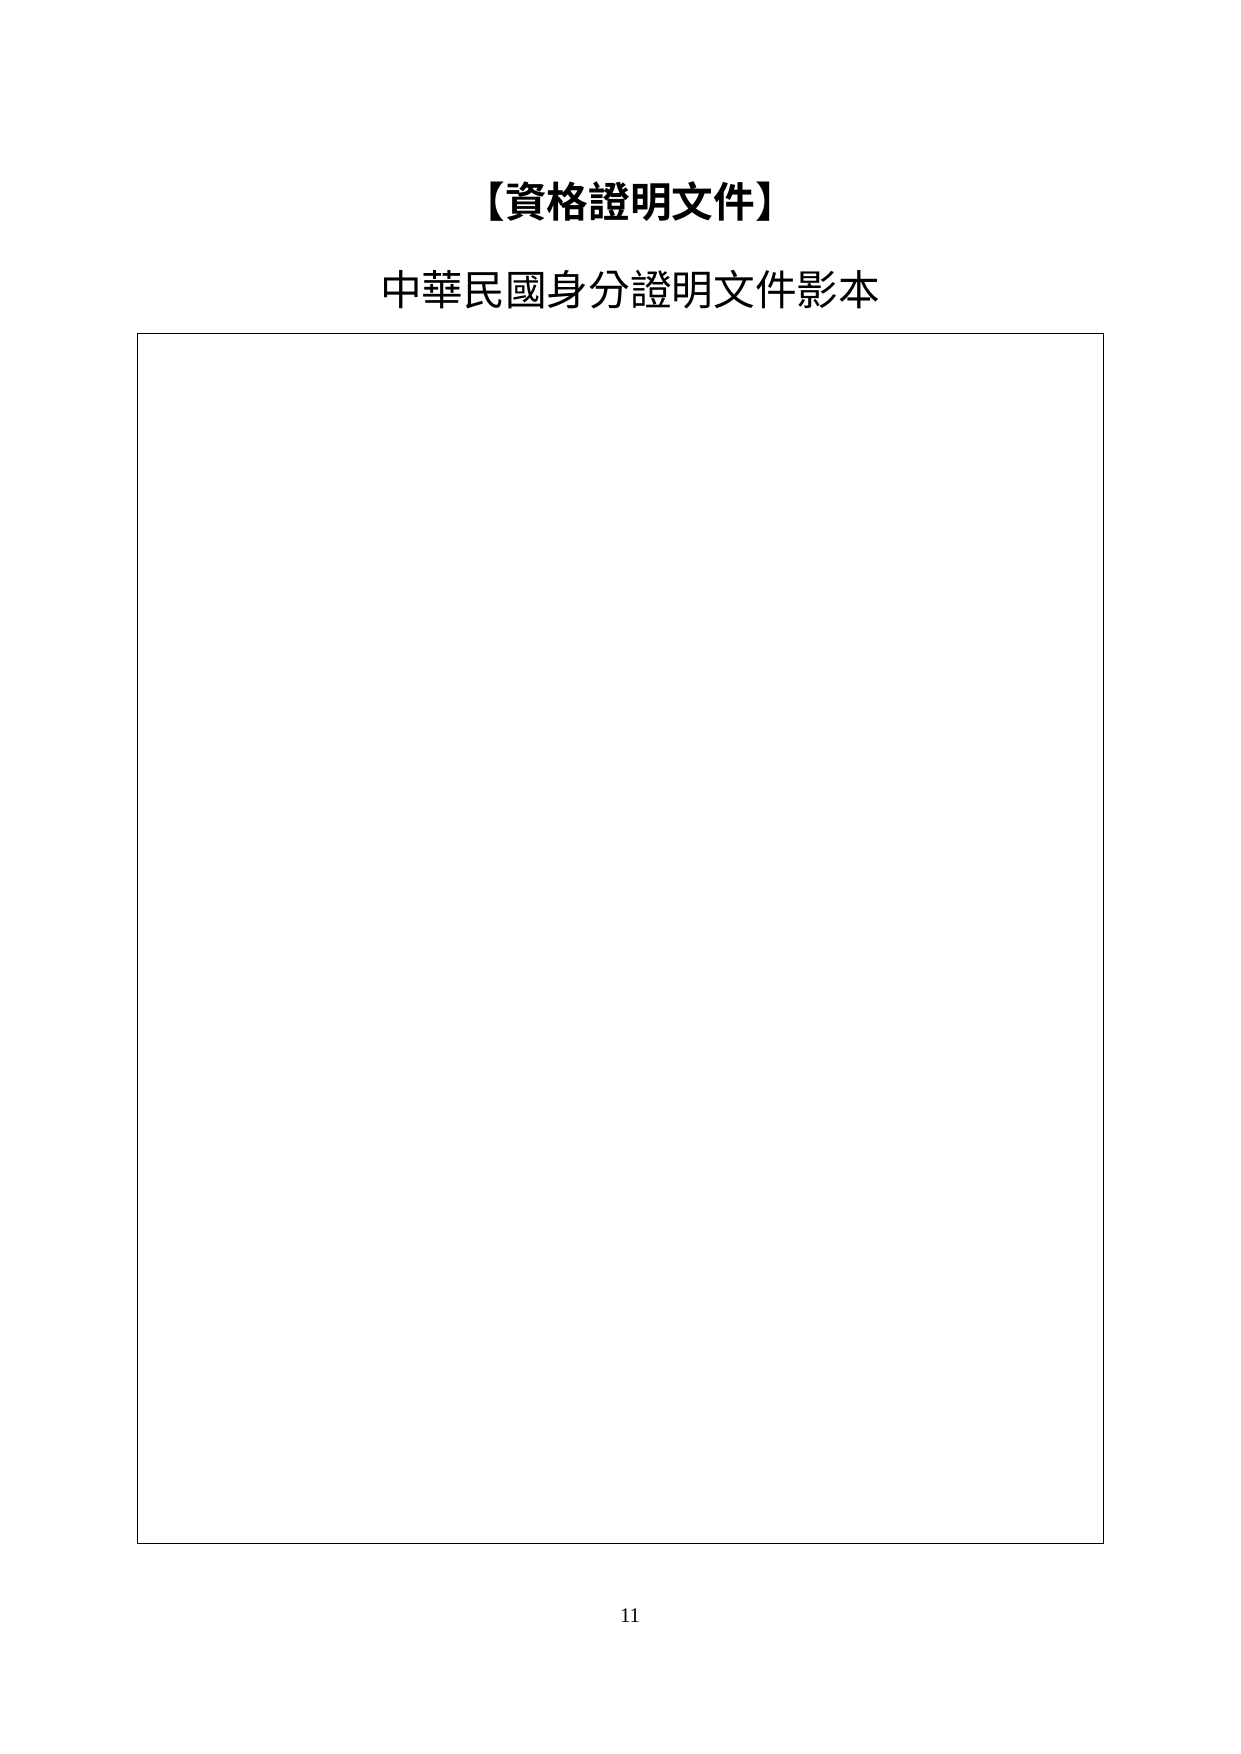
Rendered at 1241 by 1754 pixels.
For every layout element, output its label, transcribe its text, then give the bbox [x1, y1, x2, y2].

text 【資格證明文件】 [137, 158, 1122, 221]
text 中華民國身分證明文件影本 [137, 246, 1122, 308]
table_header [138, 334, 1103, 1543]
